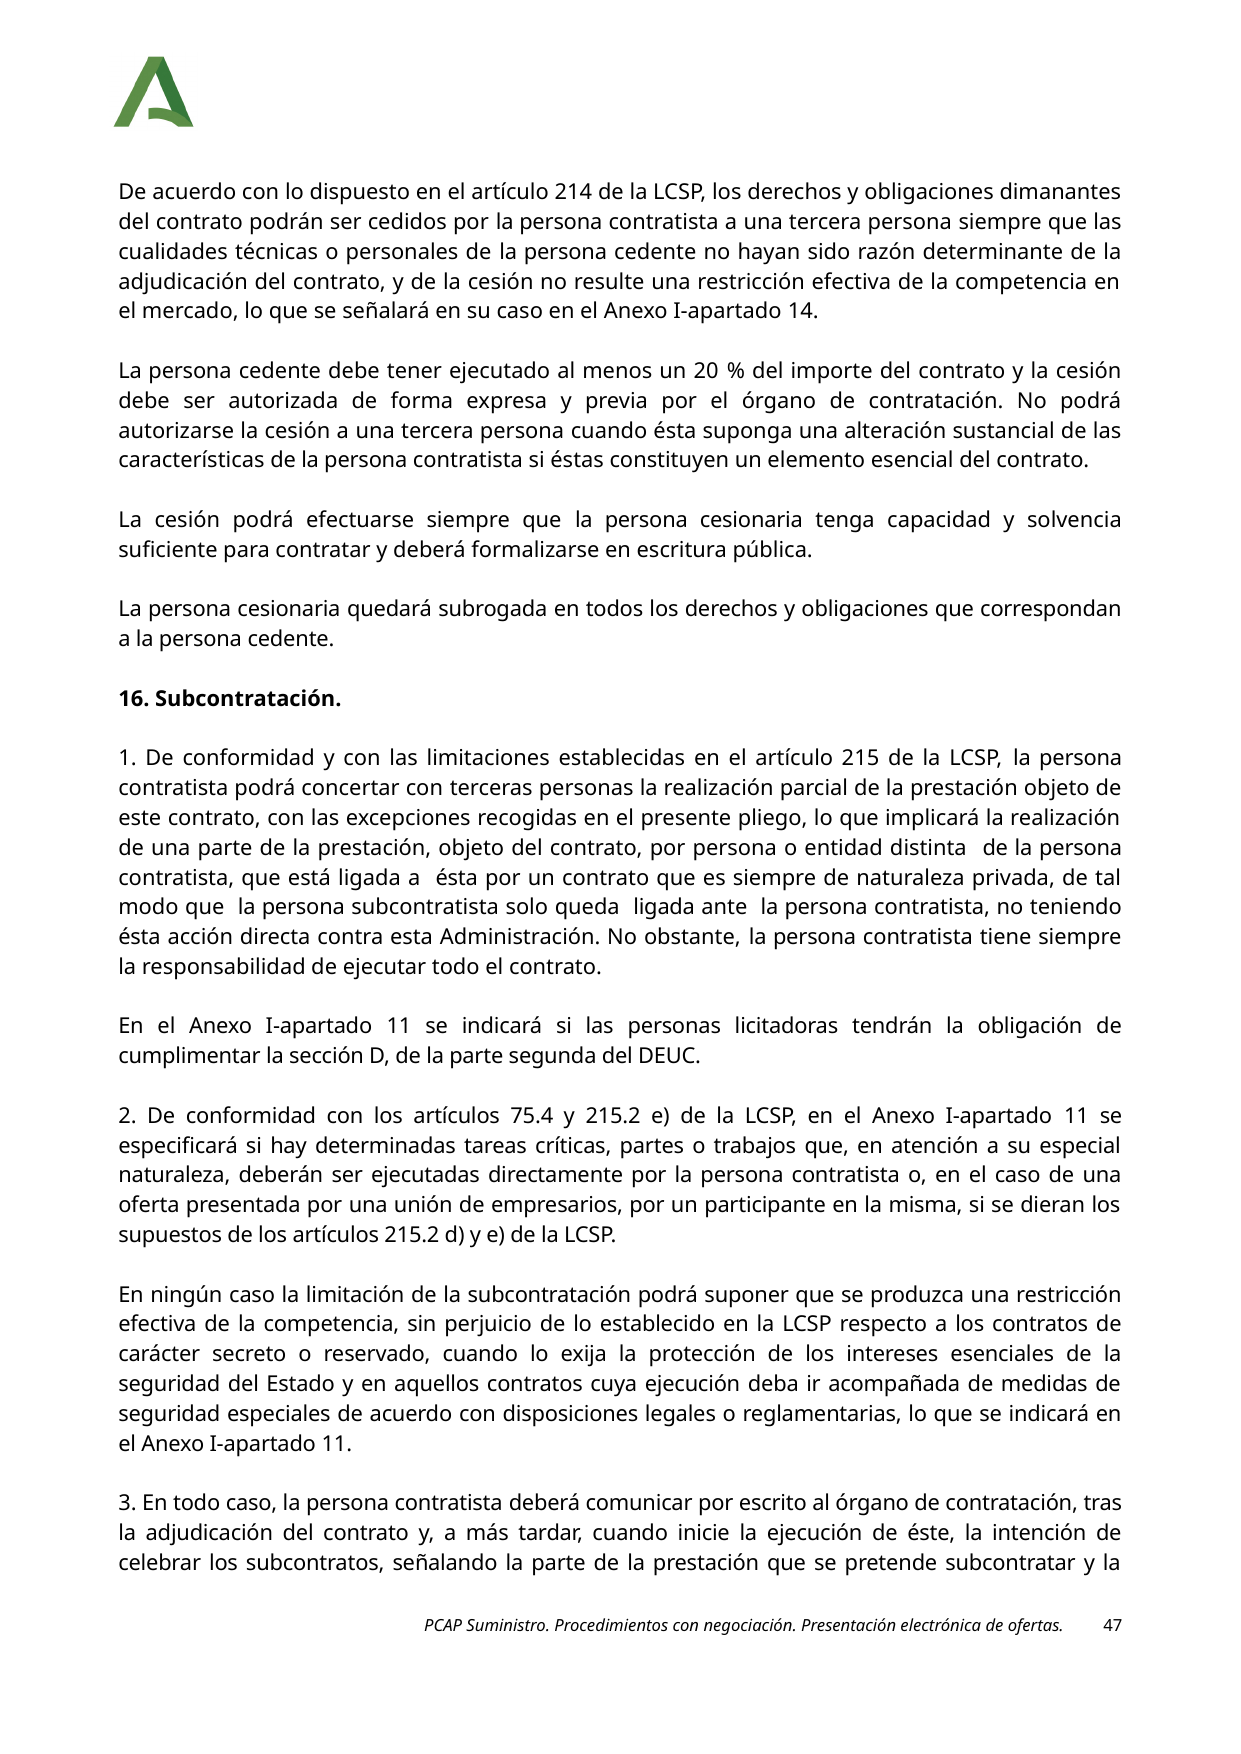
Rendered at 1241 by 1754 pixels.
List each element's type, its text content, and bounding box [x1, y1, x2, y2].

text La persona cedente debe tener ejecutado al menos un 20 % del importe del contrato y la cesión debe ser autorizada de forma expresa y previa por el órgano de contratación. No podrá autorizarse la cesión a una tercera persona cuando ésta suponga una alteración sustancial de las características de la persona contratista si éstas constituyen un elemento esencial del contrato. [118, 355, 1122, 474]
text 2. De conformidad con los artículos 75.4 y 215.2 e) de la LCSP, en el Anexo I-apartado 11 se especificará si hay determinadas tareas críticas, partes o trabajos que, en atención a su especial naturaleza, deberán ser ejecutadas directamente por la persona contratista o, en el caso de una oferta presentada por una unión de empresarios, por un participante en la misma, si se dieran los supuestos de los artículos 215.2 d) y e) de la LCSP. [118, 1100, 1122, 1249]
text La cesión podrá efectuarse siempre que la persona cesionaria tenga capacidad y solvencia suficiente para contratar y deberá formalizarse en escritura pública. [118, 504, 1122, 564]
text La persona cesionaria quedará subrogada en todos los derechos y obligaciones que correspondan a la persona cedente. [118, 593, 1122, 653]
picture [109, 52, 198, 131]
text De acuerdo con lo dispuesto en el artículo 214 de la LCSP, los derechos y obligaciones dimanantes del contrato podrán ser cedidos por la persona contratista a una tercera persona siempre que las cualidades técnicas o personales de la persona cedente no hayan sido razón determinante de la adjudicación del contrato, y de la cesión no resulte una restricción efectiva de la competencia en el mercado, lo que se señalará en su caso en el Anexo I-apartado 14. [118, 176, 1122, 325]
subtitle 16. Subcontratación. [118, 683, 1122, 713]
text 1. De conformidad y con las limitaciones establecidas en el artículo 215 de la LCSP, la persona contratista podrá concertar con terceras personas la realización parcial de la prestación objeto de este contrato, con las excepciones recogidas en el presente pliego, lo que implicará la realización de una parte de la prestación, objeto del contrato, por persona o entidad distinta de la persona contratista, que está ligada a ésta por un contrato que es siempre de naturaleza privada, de tal modo que la persona subcontratista solo queda ligada ante la persona contratista, no teniendo ésta acción directa contra esta Administración. No obstante, la persona contratista tiene siempre la responsabilidad de ejecutar todo el contrato. [118, 742, 1122, 981]
text En ningún caso la limitación de la subcontratación podrá suponer que se produzca una restricción efectiva de la competencia, sin perjuicio de lo establecido en la LCSP respecto a los contratos de carácter secreto o reservado, cuando lo exija la protección de los intereses esenciales de la seguridad del Estado y en aquellos contratos cuya ejecución deba ir acompañada de medidas de seguridad especiales de acuerdo con disposiciones legales o reglamentarias, lo que se indicará en el Anexo I-apartado 11. [118, 1279, 1122, 1457]
text 3. En todo caso, la persona contratista deberá comunicar por escrito al órgano de contratación, tras la adjudicación del contrato y, a más tardar, cuando inicie la ejecución de éste, la intención de celebrar los subcontratos, señalando la parte de la prestación que se pretende subcontratar y la [118, 1487, 1122, 1577]
text En el Anexo I-apartado 11 se indicará si las personas licitadoras tendrán la obligación de cumplimentar la sección D, de la parte segunda del DEUC. [118, 1011, 1122, 1070]
